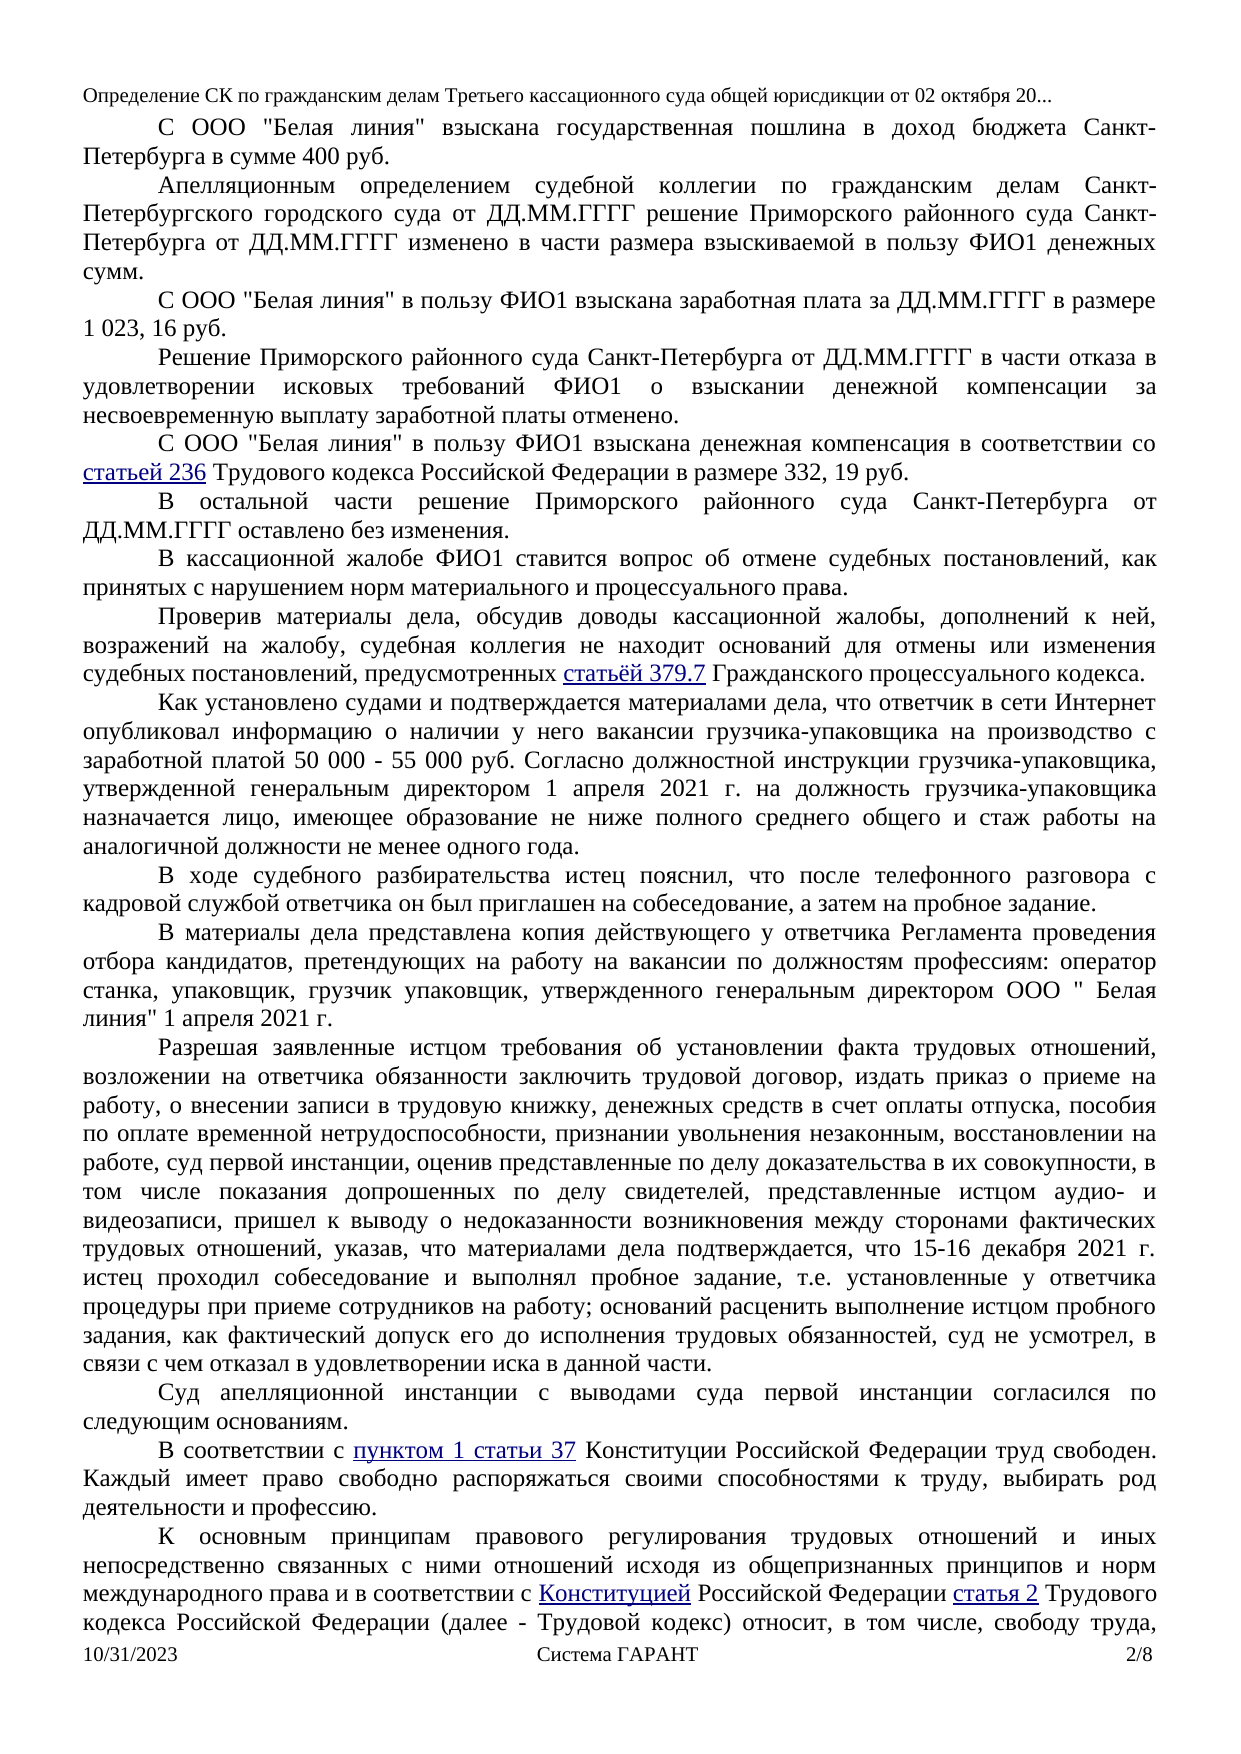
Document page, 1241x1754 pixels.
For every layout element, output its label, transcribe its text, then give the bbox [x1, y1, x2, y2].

text Суд апелляционной инстанции с выводами суда первой инстанции согласился по следующим основаниям. [83, 1377, 1157, 1435]
text С ООО "Белая линия" взыскана государственная пошлина в доход бюджета Санкт-Петербурга в сумме 400 руб. [83, 112, 1157, 170]
text Проверив материалы дела, обсудив доводы кассационной жалобы, дополнений к ней, возражений на жалобу, судебная коллегия не находит оснований для отмены или изменения судебных постановлений, предусмотренных статьёй 379.7 Гражданского процессуального кодекса. [83, 601, 1157, 687]
text С ООО "Белая линия" в пользу ФИО1 взыскана денежная компенсация в соответствии со статьей 236 Трудового кодекса Российской Федерации в размере 332, 19 руб. [83, 428, 1157, 486]
text К основным принципам правового регулирования трудовых отношений и иных непосредственно связанных с ними отношений исходя из общепризнанных принципов и норм международного права и в соответствии с Конституцией Российской Федерации статья 2 Трудового кодекса Российской Федерации (далее - Трудовой кодекс) относит, в том числе, свободу труда, [83, 1521, 1157, 1636]
text Решение Приморского районного суда Санкт-Петербурга от ДД.ММ.ГГГГ в части отказа в удовлетворении исковых требований ФИО1 о взыскании денежной компенсации за несвоевременную выплату заработной платы отменено. [83, 342, 1157, 428]
text В кассационной жалобе ФИО1 ставится вопрос об отмене судебных постановлений, как принятых с нарушением норм материального и процессуального права. [83, 543, 1157, 601]
text Как установлено судами и подтверждается материалами дела, что ответчик в сети Интернет опубликовал информацию о наличии у него вакансии грузчика-упаковщика на производство с заработной платой 50 000 - 55 000 руб. Согласно должностной инструкции грузчика-упаковщика, утвержденной генеральным директором 1 апреля 2021 г. на должность грузчика-упаковщика назначается лицо, имеющее образование не ниже полного среднего общего и стаж работы на аналогичной должности не менее одного года. [83, 687, 1157, 860]
text В остальной части решение Приморского районного суда Санкт-Петербурга от ДД.ММ.ГГГГ оставлено без изменения. [83, 486, 1157, 543]
text Разрешая заявленные истцом требования об установлении факта трудовых отношений, возложении на ответчика обязанности заключить трудовой договор, издать приказ о приеме на работу, о внесении записи в трудовую книжку, денежных средств в счет оплаты отпуска, пособия по оплате временной нетрудоспособности, признании увольнения незаконным, восстановлении на работе, суд первой инстанции, оценив представленные по делу доказательства в их совокупности, в том числе показания допрошенных по делу свидетелей, представленные истцом аудио- и видеозаписи, пришел к выводу о недоказанности возникновения между сторонами фактических трудовых отношений, указав, что материалами дела подтверждается, что 15-16 декабря 2021 г. истец проходил собеседование и выполнял пробное задание, т.е. установленные у ответчика процедуры при приеме сотрудников на работу; оснований расценить выполнение истцом пробного задания, как фактический допуск его до исполнения трудовых обязанностей, суд не усмотрел, в связи с чем отказал в удовлетворении иска в данной части. [83, 1032, 1157, 1377]
text В соответствии с пунктом 1 статьи 37 Конституции Российской Федерации труд свободен. Каждый имеет право свободно распоряжаться своими способностями к труду, выбирать род деятельности и профессию. [83, 1435, 1157, 1521]
text В материалы дела представлена копия действующего у ответчика Регламента проведения отбора кандидатов, претендующих на работу на вакансии по должностям профессиям: оператор станка, упаковщик, грузчик упаковщик, утвержденного генеральным директором ООО " Белая линия" 1 апреля 2021 г. [83, 917, 1157, 1032]
text Апелляционным определением судебной коллегии по гражданским делам Санкт-Петербургского городского суда от ДД.ММ.ГГГГ решение Приморского районного суда Санкт-Петербурга от ДД.ММ.ГГГГ изменено в части размера взыскиваемой в пользу ФИО1 денежных сумм. [83, 170, 1157, 285]
text В ходе судебного разбирательства истец пояснил, что после телефонного разговора с кадровой службой ответчика он был приглашен на собеседование, а затем на пробное задание. [83, 860, 1157, 917]
text С ООО "Белая линия" в пользу ФИО1 взыскана заработная плата за ДД.ММ.ГГГГ в размере 1 023, 16 руб. [83, 285, 1157, 342]
